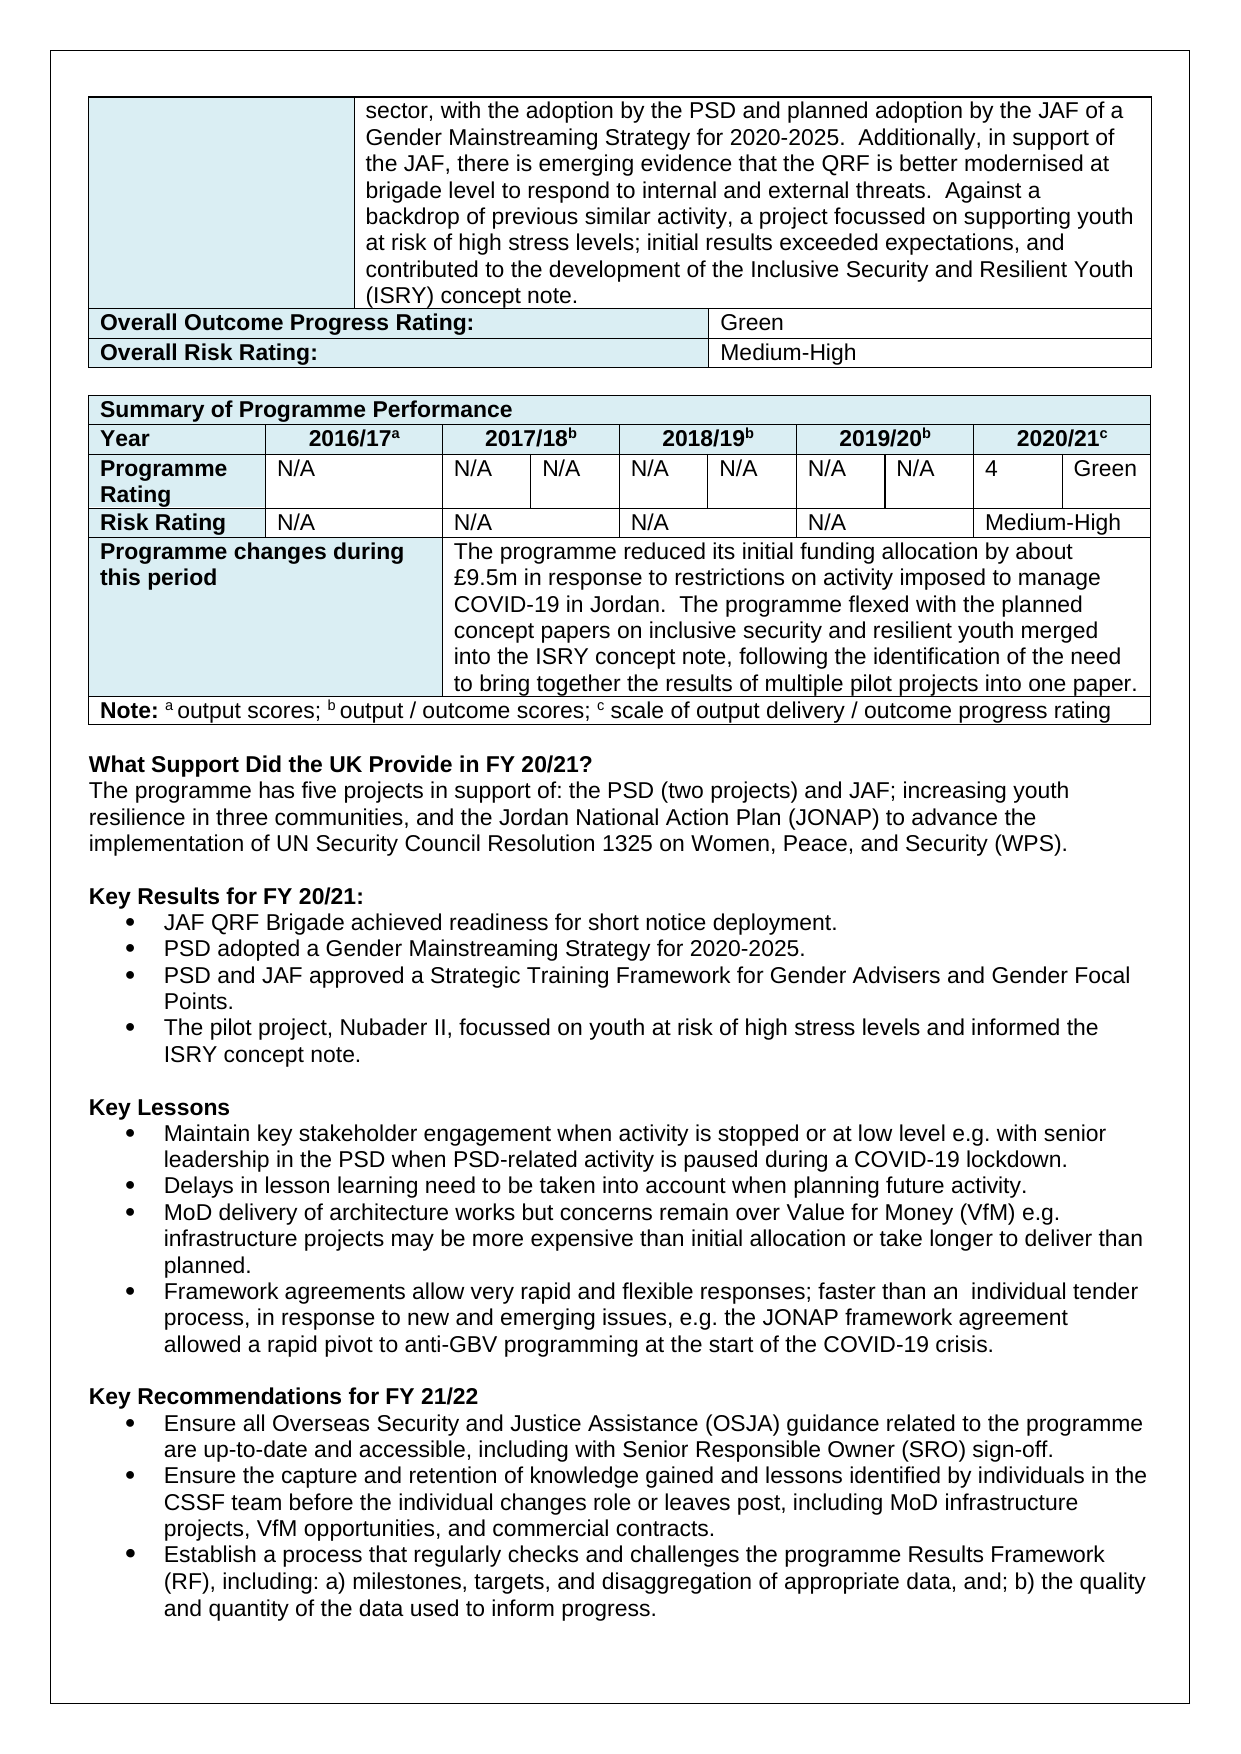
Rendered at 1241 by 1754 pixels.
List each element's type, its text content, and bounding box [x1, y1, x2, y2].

list PSD adopted a Gender Mainstreaming Strategy for 2020-2025. [126, 935, 1152, 962]
list Establish a process that regularly checks and challenges the programme Results Framework (RF), including: a) milestones, targets, and disaggregation of appropriate data, and; b) the quality and quantity of the data used to inform progress. [126, 1541, 1152, 1621]
table_cell 2020/21c [974, 425, 1150, 454]
table_cell Year [89, 425, 265, 454]
list PSD and JAF approved a Strategic Training Framework for Gender Advisers and Gender Focal Points. [126, 962, 1152, 1014]
table_cell N/A [266, 455, 442, 507]
list Ensure the capture and retention of knowledge gained and lessons identified by individuals in the CSSF team before the individual changes role or leaves post, including MoD infrastructure projects, VfM opportunities, and commercial contracts. [126, 1462, 1152, 1541]
text Key Results for FY 20/21: [89, 883, 1152, 909]
table_header Summary of Programme Performance [89, 396, 1150, 424]
table_cell N/A [797, 455, 884, 507]
table_cell Medium-High [974, 509, 1150, 537]
list JAF QRF Brigade achieved readiness for short notice deployment. [126, 909, 1152, 935]
table_cell N/A [443, 509, 619, 537]
table_cell N/A [266, 509, 442, 537]
table_cell 2018/19b [620, 425, 796, 454]
table_cell Risk Rating [89, 509, 265, 537]
table_cell Programme changes during this period [89, 538, 442, 696]
text What Support Did the UK Provide in FY 20/21? [89, 751, 1152, 777]
table_cell Medium-High [709, 339, 1151, 367]
list MoD delivery of architecture works but concerns remain over Value for Money (VfM) e.g. infrastructure projects may be more expensive than initial allocation or take longer to deliver than planned. [126, 1199, 1152, 1278]
table_cell 2017/18b [443, 425, 619, 454]
table_cell 2016/17a [266, 425, 442, 454]
table_cell N/A [620, 509, 796, 537]
table_cell N/A [708, 455, 796, 507]
table_cell Green [1063, 455, 1150, 507]
table_cell Note: a output scores; b output / outcome scores; c scale of output delivery / outcome progress rating [89, 697, 1150, 723]
table_cell The programme reduced its initial funding allocation by about £9.5m in response to restrictions on activity imposed to manage COVID-19 in Jordan. The programme flexed with the planned concept papers on inclusive security and resilient youth merged into the ISRY concept note, following the identification of the need to bring together the results of multiple pilot projects into one paper. [443, 538, 1150, 696]
table_cell Overall Risk Rating: [89, 339, 708, 367]
text Key Recommendations for FY 21/22 [89, 1383, 1152, 1410]
table_cell Programme Rating [89, 455, 265, 507]
table_cell N/A [886, 455, 973, 507]
table_header [89, 98, 354, 308]
table_cell Green [709, 309, 1151, 338]
table_cell 2019/20b [797, 425, 973, 454]
table_header sector, with the adoption by the PSD and planned adoption by the JAF of a Gender Mainstreaming Strategy for 2020-2025. Additionally, in support of the JAF, there is emerging evidence that the QRF is better modernised at brigade level to respond to internal and external threats. Against a backdrop of previous similar activity, a project focussed on supporting youth at risk of high stress levels; initial results exceeded expectations, and contributed to the development of the Inclusive Security and Resilient Youth (ISRY) concept note. [355, 98, 1151, 308]
table_cell N/A [797, 509, 973, 537]
table_cell Overall Outcome Progress Rating: [89, 309, 708, 338]
table_cell N/A [620, 455, 707, 507]
table_cell N/A [443, 455, 530, 507]
table_cell N/A [531, 455, 619, 507]
list Framework agreements allow very rapid and flexible responses; faster than an individual tender process, in response to new and emerging issues, e.g. the JONAP framework agreement allowed a rapid pivot to anti-GBV programming at the start of the COVID-19 crisis. [126, 1278, 1152, 1357]
table_cell 4 [974, 455, 1062, 507]
list Delays in lesson learning need to be taken into account when planning future activity. [126, 1172, 1152, 1199]
list Ensure all Overseas Security and Justice Assistance (OSJA) guidance related to the programme are up-to-date and accessible, including with Senior Responsible Owner (SRO) sign-off. [126, 1410, 1152, 1462]
list The pilot project, Nubader II, focussed on youth at risk of high stress levels and informed the ISRY concept note. [126, 1014, 1152, 1067]
text The programme has five projects in support of: the PSD (two projects) and JAF; increasing youth resilience in three communities, and the Jordan National Action Plan (JONAP) to advance the implementation of UN Security Council Resolution 1325 on Women, Peace, and Security (WPS). [89, 777, 1152, 856]
text Key Lessons [89, 1093, 1152, 1120]
list Maintain key stakeholder engagement when activity is stopped or at low level e.g. with senior leadership in the PSD when PSD-related activity is paused during a COVID-19 lockdown. [126, 1120, 1152, 1172]
